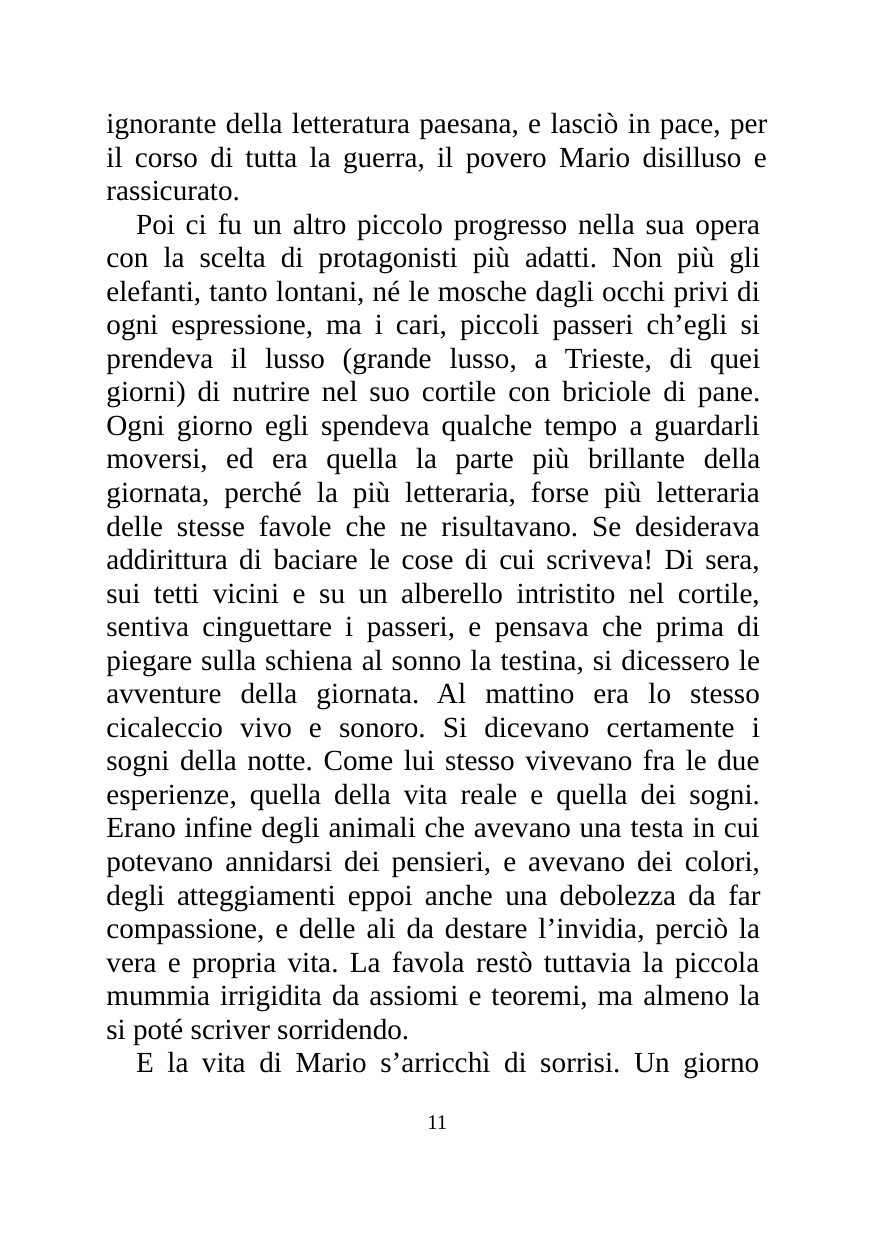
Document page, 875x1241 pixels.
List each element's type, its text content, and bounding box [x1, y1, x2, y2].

text ignorante della letteratura paesana, e lasciò in pace, per il corso di tutta la guerra, il povero Mario disilluso e rassicurato. [106, 106, 768, 207]
text Poi ci fu un altro piccolo progresso nella sua opera con la scelta di protagonisti più adatti. Non più gli elefanti, tanto lontani, né le mosche dagli occhi privi di ogni espressione, ma i cari, piccoli passeri ch’egli si prendeva il lusso (grande lusso, a Trieste, di quei giorni) di nutrire nel suo cortile con briciole di pane. Ogni giorno egli spendeva qualche tempo a guardarli moversi, ed era quella la parte più brillante della giornata, perché la più letteraria, forse più letteraria delle stesse favole che ne risultavano. Se desiderava addirittura di baciare le cose di cui scriveva! Di sera, sui tetti vicini e su un alberello intristito nel cortile, sentiva cinguettare i passeri, e pensava che prima di piegare sulla schiena al sonno la testina, si dicessero le avventure della giornata. Al mattino era lo stesso cicaleccio vivo e sonoro. Si dicevano certamente i sogni della notte. Come lui stesso vivevano fra le due esperienze, quella della vita reale e quella dei sogni. Erano infine degli animali che avevano una testa in cui potevano annidarsi dei pensieri, e avevano dei colori, degli atteggiamenti eppoi anche una debolezza da far compassione, e delle ali da destare l’invidia, perciò la vera e propria vita. La favola restò tuttavia la piccola mummia irrigidita da assiomi e teoremi, ma almeno la si poté scriver sorridendo. [106, 207, 761, 1045]
text E la vita di Mario s’arricchì di sorrisi. Un giorno [106, 1045, 761, 1079]
